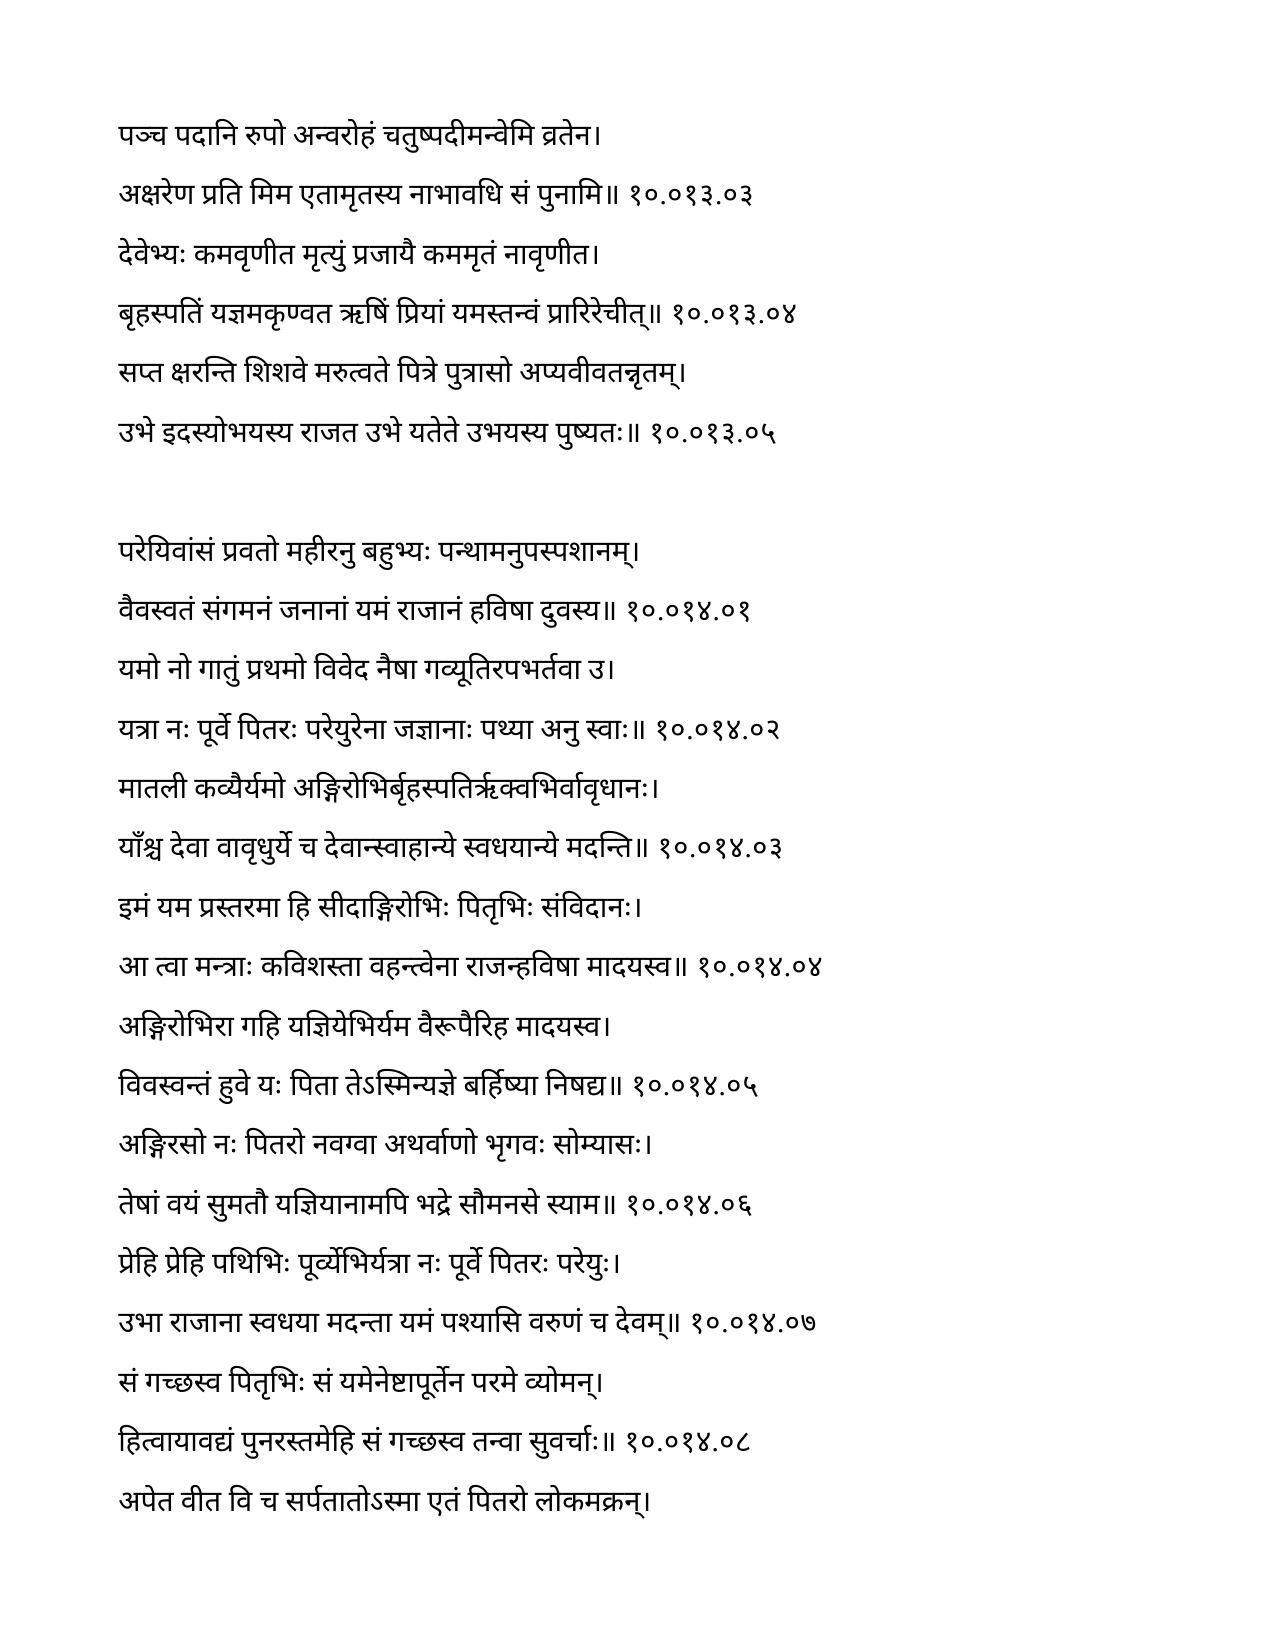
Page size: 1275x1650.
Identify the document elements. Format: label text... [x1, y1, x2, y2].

text यत्रा नः पूर्वे पितरः परेयुरेना जज्ञानाः पथ्या अनु स्वाः॥ १०.०१४.०२ [118, 712, 1157, 745]
text प्रेहि प्रेहि पथिभिः पूर्व्येभिर्यत्रा नः पूर्वे पितरः परेयुः। [118, 1246, 1157, 1280]
text आ त्वा मन्त्राः कविशस्ता वहन्त्वेना राजन्हविषा मादयस्व॥ १०.०१४.०४ [118, 949, 1157, 983]
text याँश्च देवा वावृधुर्ये च देवान्स्वाहान्ये स्वधयान्ये मदन्ति॥ १०.०१४.०३ [118, 831, 286, 864]
text सं गच्छस्व पितृभिः सं यमेनेष्टापूर्तेन परमे व्योमन्। [118, 1365, 1157, 1398]
text बृहस्पतिं यज्ञमकृण्वत ऋषिं प्रियां यमस्तन्वं प्रारिरेचीत्॥ १०.०१३.०४ [118, 296, 1157, 330]
text उभा राजाना स्वधया मदन्ता यमं पश्यासि वरुणं च देवम्॥ १०.०१४.०७ [118, 1306, 1157, 1339]
text देवेभ्यः कमवृणीत मृत्युं प्रजायै कममृतं नावृणीत। [118, 237, 1157, 270]
text मातली कव्यैर्यमो अङ्गिरोभिर्बृहस्पतिरृक्वभिर्वावृधानः। [118, 771, 1157, 805]
text उभे इदस्योभयस्य राजत उभे यतेते उभयस्य पुष्यतः॥ १०.०१३.०५ [118, 415, 1157, 448]
text सप्त क्षरन्ति शिशवे मरुत्वते पित्रे पुत्रासो अप्यवीवतन्नृतम्। [458, 356, 636, 389]
text अपेत वीत वि च सर्पतातोऽस्मा एतं पितरो लोकमक्रन्। [118, 1484, 1157, 1517]
text विवस्वन्तं हुवे यः पिता तेऽस्मिन्यज्ञे बर्हिष्या निषद्य॥ १०.०१४.०५ [118, 1068, 1157, 1102]
text इमं यम प्रस्तरमा हि सीदाङ्गिरोभिः पितृभिः संविदानः। [118, 890, 1157, 923]
text अङ्गिरोभिरा गहि यज्ञियेभिर्यम वैरूपैरिह मादयस्व। [118, 1009, 1157, 1042]
text यमो नो गातुं प्रथमो विवेद नैषा गव्यूतिरपभर्तवा उ। [118, 652, 1157, 686]
text सप्त क्षरन्ति शिशवे मरुत्वते पित्रे पुत्रासो अप्यवीवतन्नृतम्। [584, 356, 1157, 389]
text याँश्च देवा वावृधुर्ये च देवान्स्वाहान्ये स्वधयान्ये मदन्ति॥ १०.०१४.०३ [271, 831, 1157, 864]
text सप्त क्षरन्ति शिशवे मरुत्वते पित्रे पुत्रासो अप्यवीवतन्नृतम्। [118, 356, 506, 389]
text तेषां वयं सुमतौ यज्ञियानामपि भद्रे सौमनसे स्याम॥ १०.०१४.०६ [118, 1187, 1157, 1220]
text अक्षरेण प्रति मिम एतामृतस्य नाभावधि सं पुनामि॥ १०.०१३.०३ [118, 177, 1157, 211]
text परेयिवांसं प्रवतो महीरनु बहुभ्यः पन्थामनुपस्पशानम्। [118, 534, 1157, 567]
text वैवस्वतं संगमनं जनानां यमं राजानं हविषा दुवस्य॥ १०.०१४.०१ [118, 593, 1157, 627]
text अङ्गिरसो नः पितरो नवग्वा अथर्वाणो भृगवः सोम्यासः। [118, 1127, 1157, 1161]
text हित्वायावद्यं पुनरस्तमेहि सं गच्छस्व तन्वा सुवर्चाः॥ १०.०१४.०८ [118, 1424, 1157, 1458]
text पञ्च पदानि रुपो अन्वरोहं चतुष्पदीमन्वेमि व्रतेन। [118, 118, 1157, 152]
